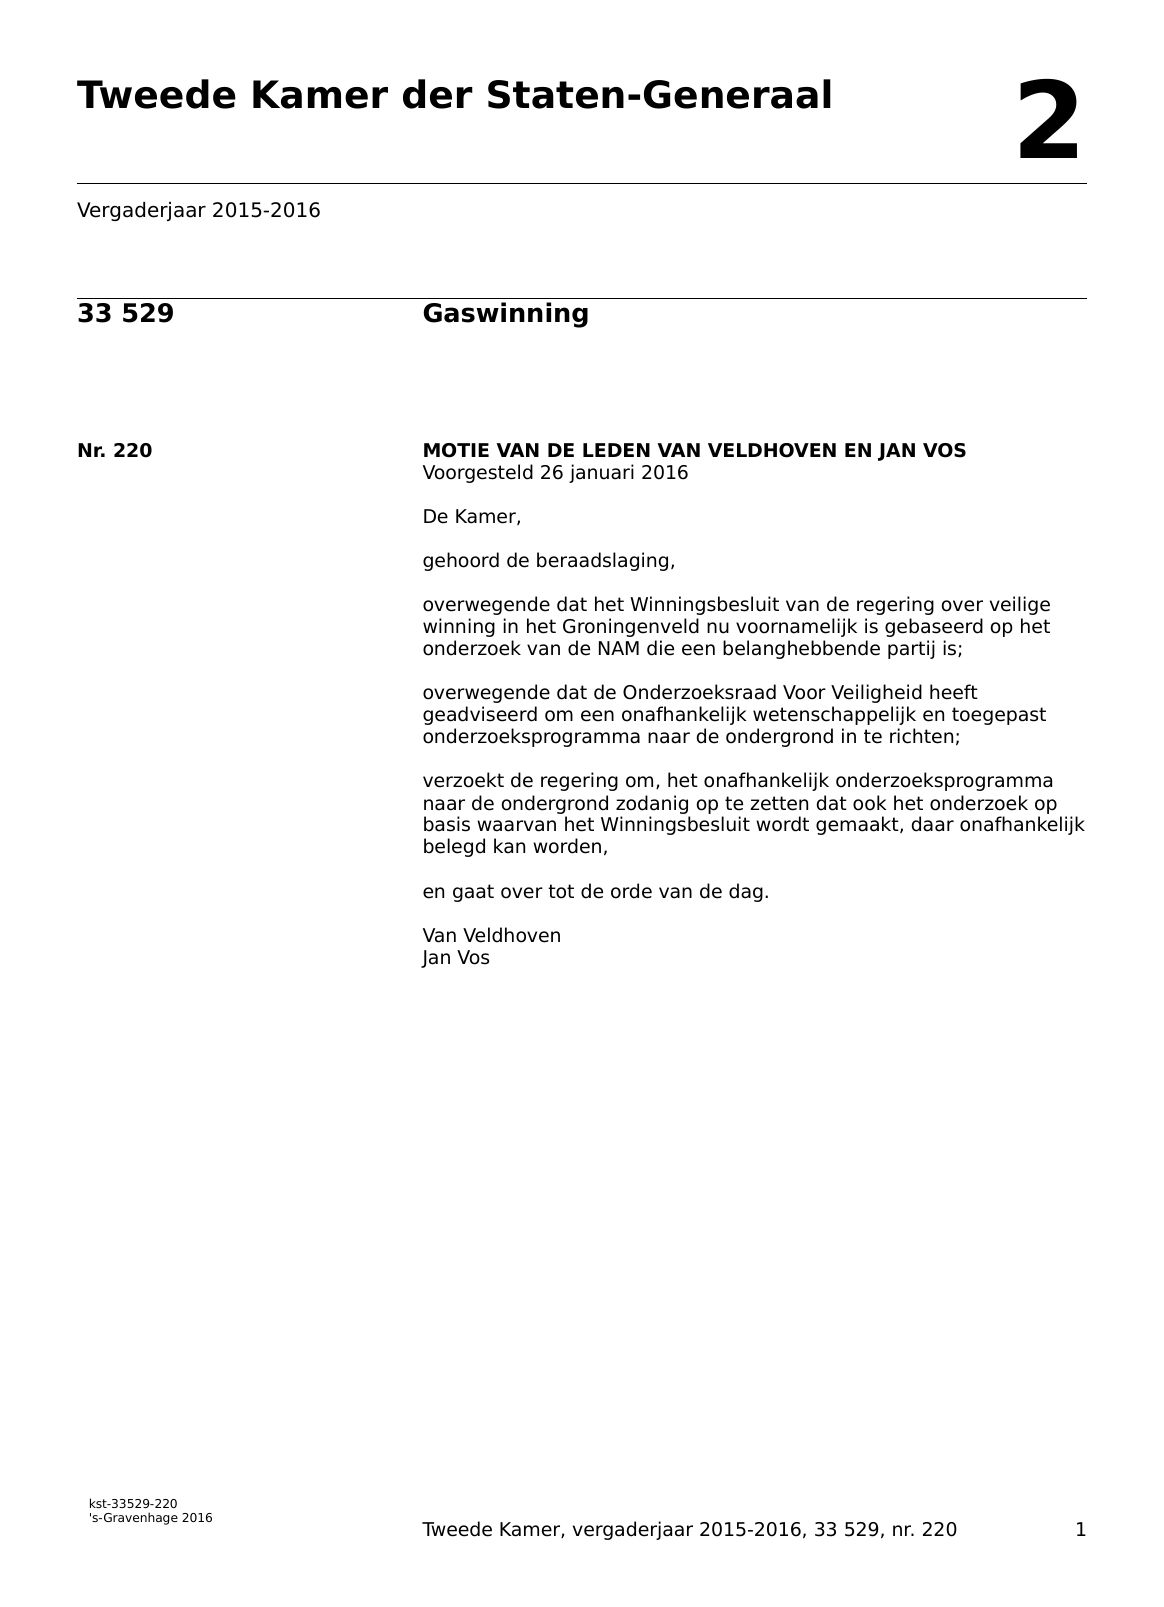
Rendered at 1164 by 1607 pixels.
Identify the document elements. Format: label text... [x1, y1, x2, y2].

text Van Veldhoven [422, 925, 1087, 947]
text 's-Gravenhage 2016 [88, 1511, 323, 1525]
text verzoekt de regering om, het onafhankelijk onderzoeksprogramma naar de ondergrond zodanig op te zetten dat ook het onderzoek op basis waarvan het Winningsbesluit wordt gemaakt, daar onafhankelijk belegd kan worden, [422, 770, 1087, 858]
subtitle Nr. 220 MOTIE VAN DE LEDEN VAN VELDHOVEN EN JAN VOS [77, 440, 1087, 462]
table_header Tweede Kamer der Staten-Generaal [77, 59, 886, 183]
text De Kamer, [422, 506, 1087, 528]
text en gaat over tot de orde van de dag. [422, 881, 1087, 902]
table_header 2 [886, 59, 1087, 183]
text kst-33529-220 [88, 1497, 323, 1511]
text overwegende dat het Winningsbesluit van de regering over veilige winning in het Groningenveld nu voornamelijk is gebaseerd op het onderzoek van de NAM die een belanghebbende partij is; [422, 594, 1087, 660]
text gehoord de beraadslaging, [422, 550, 1087, 572]
subtitle 33 529 Gaswinning [77, 299, 1087, 329]
text overwegende dat de Onderzoeksraad Voor Veiligheid heeft geadviseerd om een onafhankelijk wetenschappelijk en toegepast onderzoeksprogramma naar de ondergrond in te richten; [422, 682, 1087, 748]
table_cell Vergaderjaar 2015-2016 [77, 184, 1087, 298]
text Jan Vos [422, 947, 1087, 969]
text Voorgesteld 26 januari 2016 [422, 462, 1087, 484]
